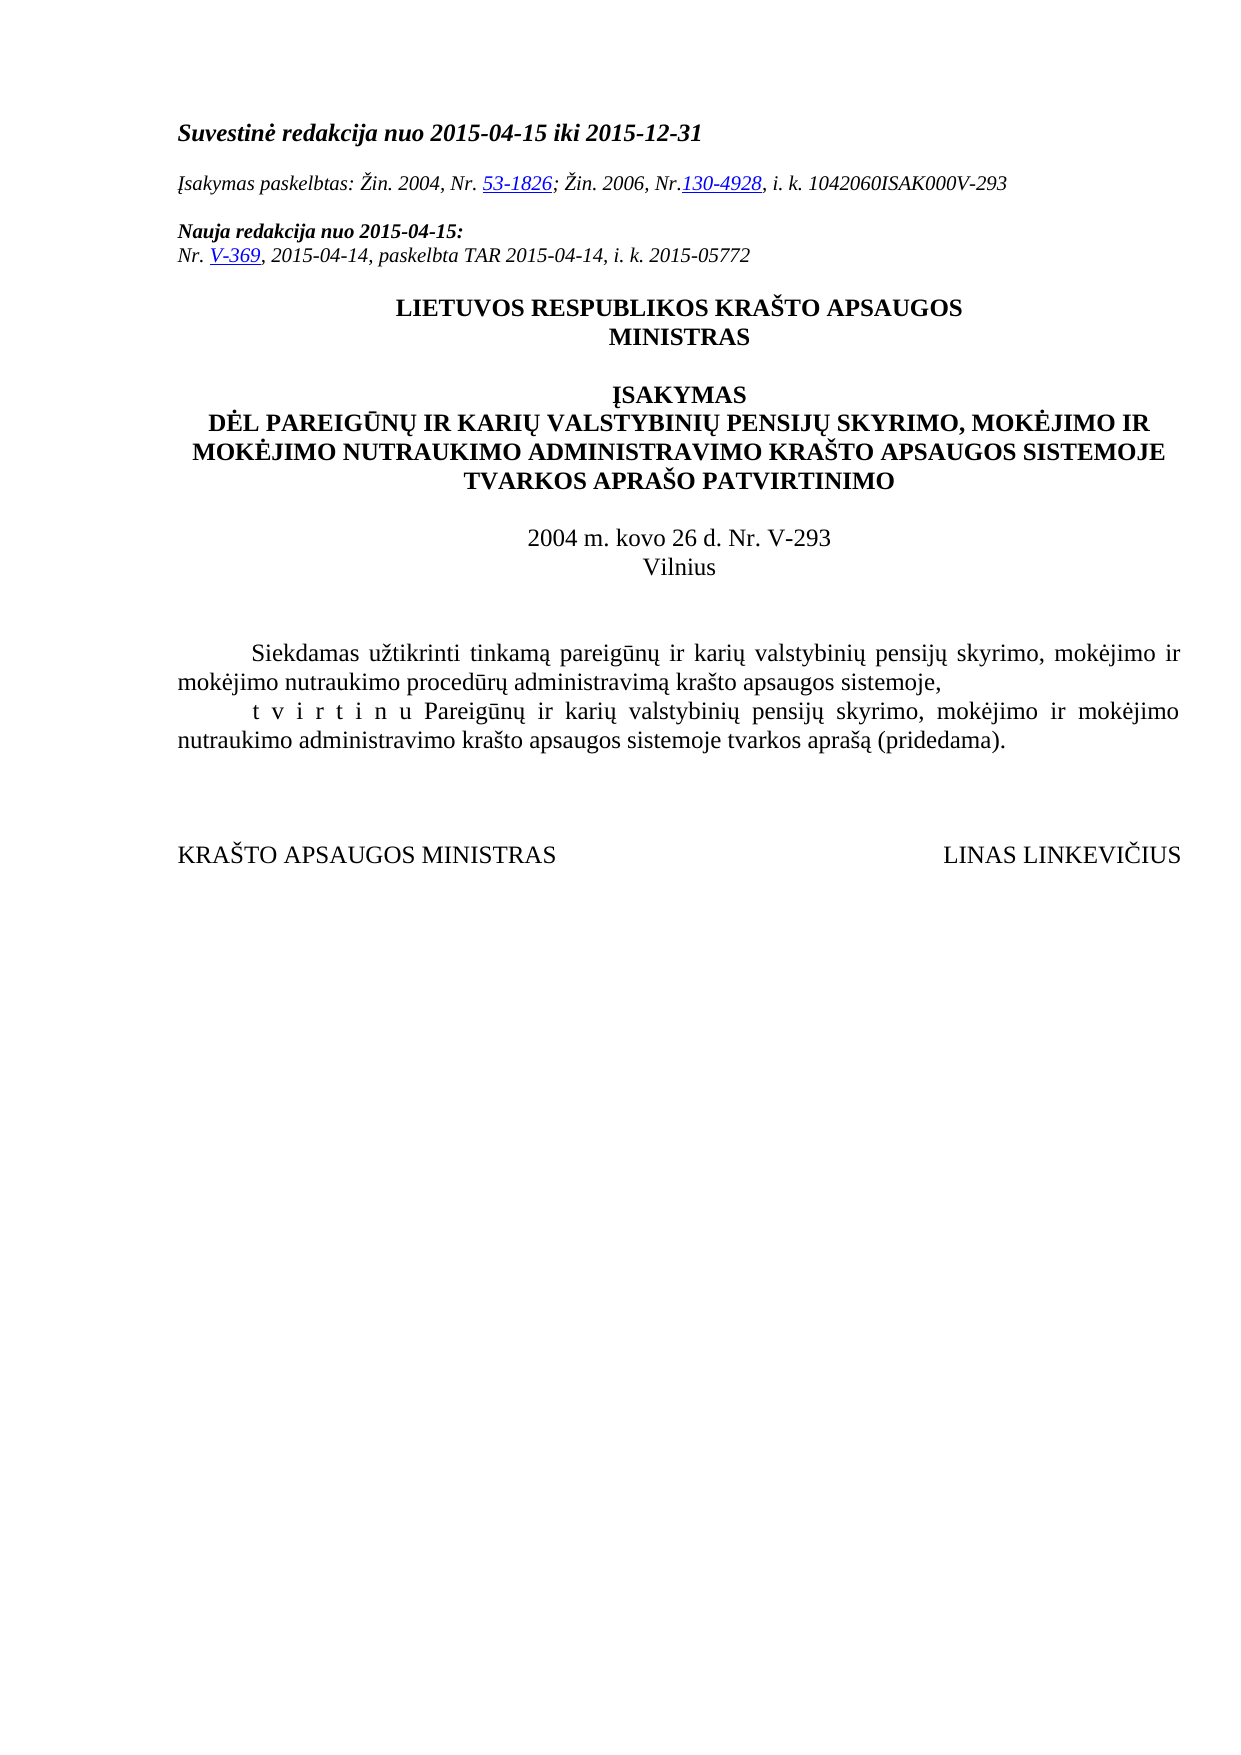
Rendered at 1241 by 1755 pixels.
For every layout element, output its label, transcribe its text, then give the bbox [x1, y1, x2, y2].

text t v i r t i n u Pareigūnų ir karių valstybinių pensijų skyrimo, mokėjimo ir mokėjimo nutraukimo administravimo krašto apsaugos sistemoje tvarkos aprašą (pridedama). [177, 696, 1181, 753]
text MINISTRAS [177, 322, 1181, 351]
text Nr. V-369, 2015-04-14, paskelbta TAR 2015-04-14, i. k. 2015-05772 [177, 243, 1181, 267]
text Įsakymas paskelbtas: Žin. 2004, Nr. 53-1826; Žin. 2006, Nr.130-4928, i. k. 1042060ISAK000V-293 [177, 171, 1181, 195]
text Suvestinė redakcija nuo 2015-04-15 iki 2015-12-31 [177, 118, 1181, 147]
text 2004 m. kovo 26 d. Nr. V-293 [177, 523, 1181, 552]
text Nauja redakcija nuo 2015-04-15: [177, 219, 1181, 243]
text LIETUVOS RESPUBLIKOS KRAŠTO APSAUGOS [177, 293, 1181, 322]
text ĮSAKYMAS [177, 380, 1181, 408]
text Vilnius [177, 552, 1181, 581]
text KRAŠTO APSAUGOS MINISTRAS LINAS LINKEVIČIUS [177, 840, 1181, 868]
text Siekdamas užtikrinti tinkamą pareigūnų ir karių valstybinių pensijų skyrimo, mokėjimo ir mokėjimo nutraukimo procedūrų administravimą krašto apsaugos sistemoje, [177, 638, 1181, 696]
text DĖL PAREIGŪNŲ IR KARIŲ VALSTYBINIŲ PENSIJŲ SKYRIMO, MOKĖJIMO IR MOKĖJIMO NUTRAUKIMO ADMINISTRAVIMO KRAŠTO APSAUGOS SISTEMOJE TVARKOS APRAŠO PATVIRTINIMO [177, 408, 1181, 495]
